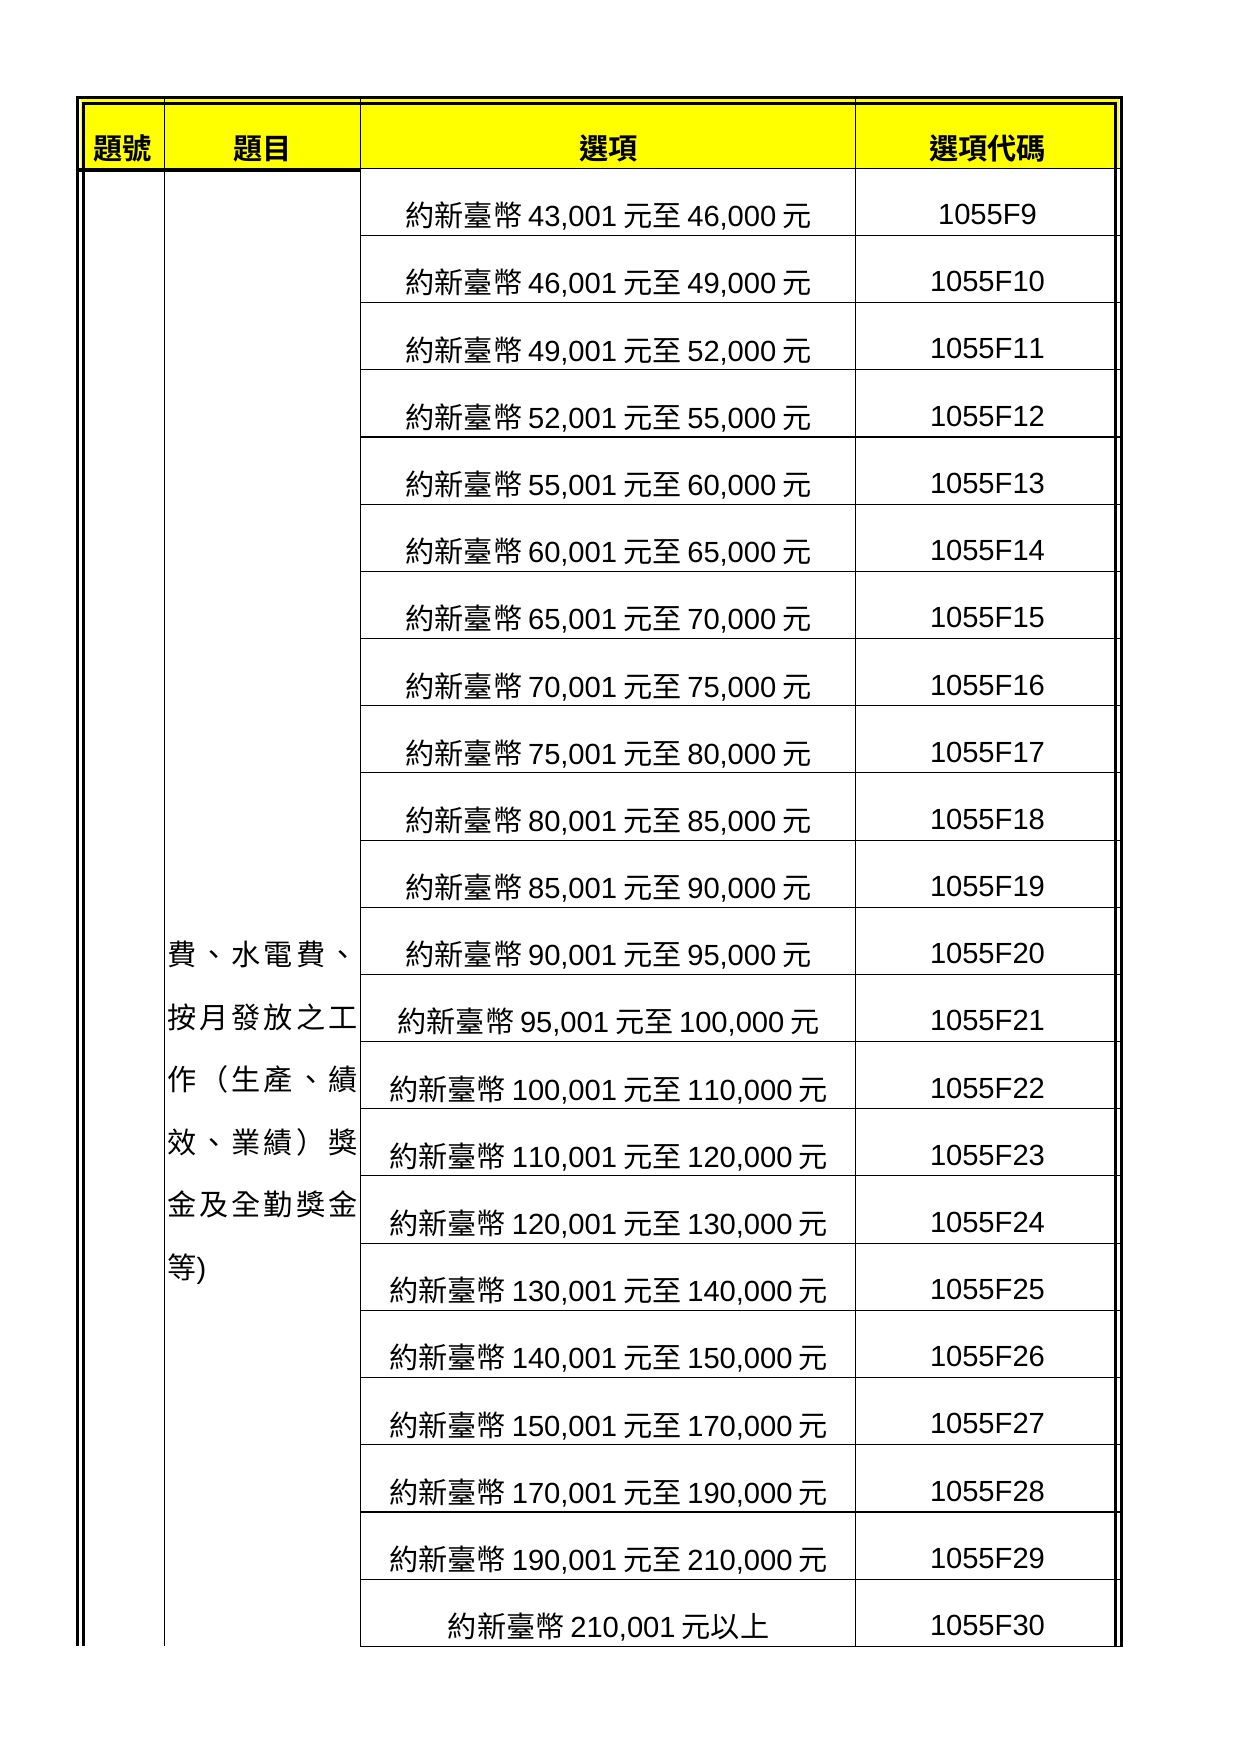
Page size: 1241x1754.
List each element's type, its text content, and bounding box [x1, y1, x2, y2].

table_cell 約新臺幣70,001元至75,000元 [361, 639, 855, 705]
table_cell 約新臺幣90,001元至95,000元 [361, 908, 855, 974]
table_cell 費、水電費、按月發放之工作（生產、績效、業績）獎金及全勤獎金等) [165, 172, 360, 1646]
table_header 選項 [361, 105, 855, 168]
table_cell 1055F27 [856, 1378, 1114, 1444]
table_cell 約新臺幣55,001元至60,000元 [361, 438, 855, 503]
table_cell 1055F13 [856, 438, 1114, 503]
table_cell 1055F17 [856, 706, 1114, 772]
table_cell 1055F23 [856, 1109, 1114, 1175]
table_cell 1055F9 [856, 169, 1114, 235]
table_cell 約新臺幣52,001元至55,000元 [361, 370, 855, 436]
table_cell 約新臺幣49,001元至52,000元 [361, 303, 855, 369]
table_cell 約新臺幣210,001元以上 [361, 1580, 855, 1646]
table_cell 1055F15 [856, 572, 1114, 638]
table_cell 約新臺幣110,001元至120,000元 [361, 1109, 855, 1175]
table_cell 約新臺幣120,001元至130,000元 [361, 1176, 855, 1243]
table_cell 1055F28 [856, 1445, 1114, 1511]
table_cell 1055F19 [856, 841, 1114, 907]
table_cell 約新臺幣65,001元至70,000元 [361, 572, 855, 638]
table_cell 約新臺幣43,001元至46,000元 [361, 169, 855, 235]
table_cell [85, 172, 164, 1646]
table_cell 約新臺幣85,001元至90,000元 [361, 841, 855, 907]
table_cell 1055F26 [856, 1311, 1114, 1377]
table_cell 1055F29 [856, 1513, 1114, 1578]
table_cell 1055F12 [856, 370, 1114, 436]
table_cell 約新臺幣75,001元至80,000元 [361, 706, 855, 772]
table_cell 1055F16 [856, 639, 1114, 705]
table_cell 1055F30 [856, 1580, 1114, 1646]
table_cell 約新臺幣140,001元至150,000元 [361, 1311, 855, 1377]
table_cell 1055F11 [856, 303, 1114, 369]
table_cell 1055F20 [856, 908, 1114, 974]
table_cell 約新臺幣80,001元至85,000元 [361, 773, 855, 839]
table_cell 1055F24 [856, 1176, 1114, 1243]
table_cell 約新臺幣60,001元至65,000元 [361, 505, 855, 571]
table_cell 1055F25 [856, 1244, 1114, 1310]
table_cell 約新臺幣130,001元至140,000元 [361, 1244, 855, 1310]
table_header 題號 [81, 99, 164, 168]
table_cell 1055F10 [856, 236, 1114, 302]
table_cell 約新臺幣150,001元至170,000元 [361, 1378, 855, 1444]
table_cell 約新臺幣95,001元至100,000元 [361, 975, 855, 1041]
table_cell 約新臺幣100,001元至110,000元 [361, 1042, 855, 1108]
table_header 選項代碼 [856, 99, 1119, 168]
table_cell 約新臺幣190,001元至210,000元 [361, 1513, 855, 1578]
table_cell 1055F18 [856, 773, 1114, 839]
table_cell 1055F21 [856, 975, 1114, 1041]
table_cell 約新臺幣170,001元至190,000元 [361, 1445, 855, 1511]
table_cell 約新臺幣46,001元至49,000元 [361, 236, 855, 302]
table_cell 1055F22 [856, 1042, 1114, 1108]
table_cell 1055F14 [856, 505, 1114, 571]
table_header 題目 [165, 105, 360, 168]
